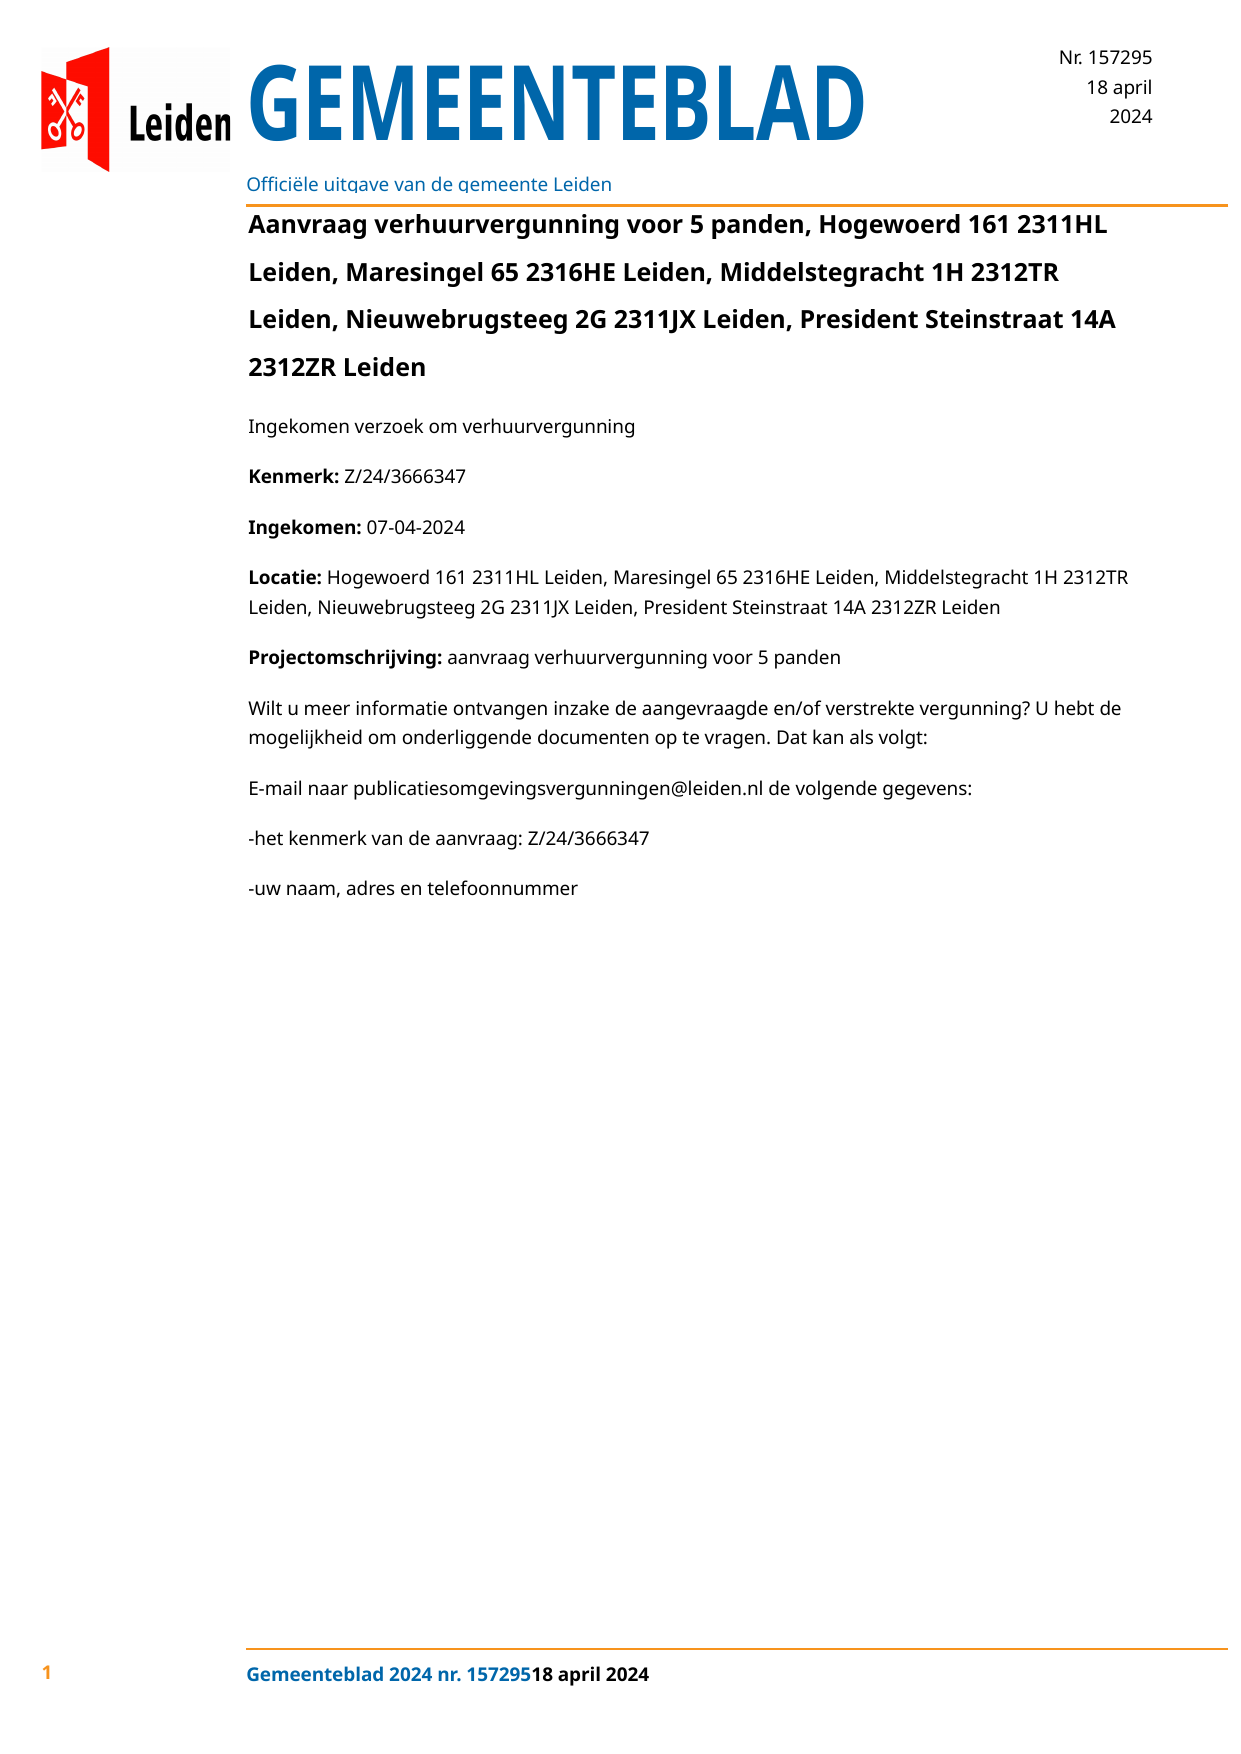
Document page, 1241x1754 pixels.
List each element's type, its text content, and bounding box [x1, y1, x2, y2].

picture [41, 47, 231, 172]
text Projectomschrijving: aanvraag verhuurvergunning voor 5 panden [248, 644, 1152, 670]
text Locatie: Hogewoerd 161 2311HL Leiden, Maresingel 65 2316HE Leiden, Middelstegracht 1H 2312TR Leiden, Nieuwebrugsteeg 2G 2311JX Leiden, President Steinstraat 14A 2312ZR Leiden [248, 564, 1152, 620]
text Kenmerk: Z/24/3666347 [248, 463, 1152, 489]
text E-mail naar publicatiesomgevingsvergunningen@leiden.nl de volgende gegevens: [248, 775, 1152, 801]
text Wilt u meer informatie ontvangen inzake de aangevraagde en/of verstrekte vergunning? U hebt de mogelijkheid om onderliggende documenten op te vragen. Dat kan als volgt: [248, 695, 1152, 750]
text Ingekomen verzoek om verhuurvergunning [248, 413, 1152, 439]
text Aanvraag verhuurvergunning voor 5 panden, Hogewoerd 161 2311HL Leiden, Maresingel 65 2316HE Leiden, Middelstegracht 1H 2312TR Leiden, Nieuwebrugsteeg 2G 2311JX Leiden, President Steinstraat 14A 2312ZR Leiden [248, 207, 1152, 384]
text -uw naam, adres en telefoonnummer [248, 876, 1152, 901]
text -het kenmerk van de aanvraag: Z/24/3666347 [248, 825, 1152, 851]
text Ingekomen: 07-04-2024 [248, 514, 1152, 540]
